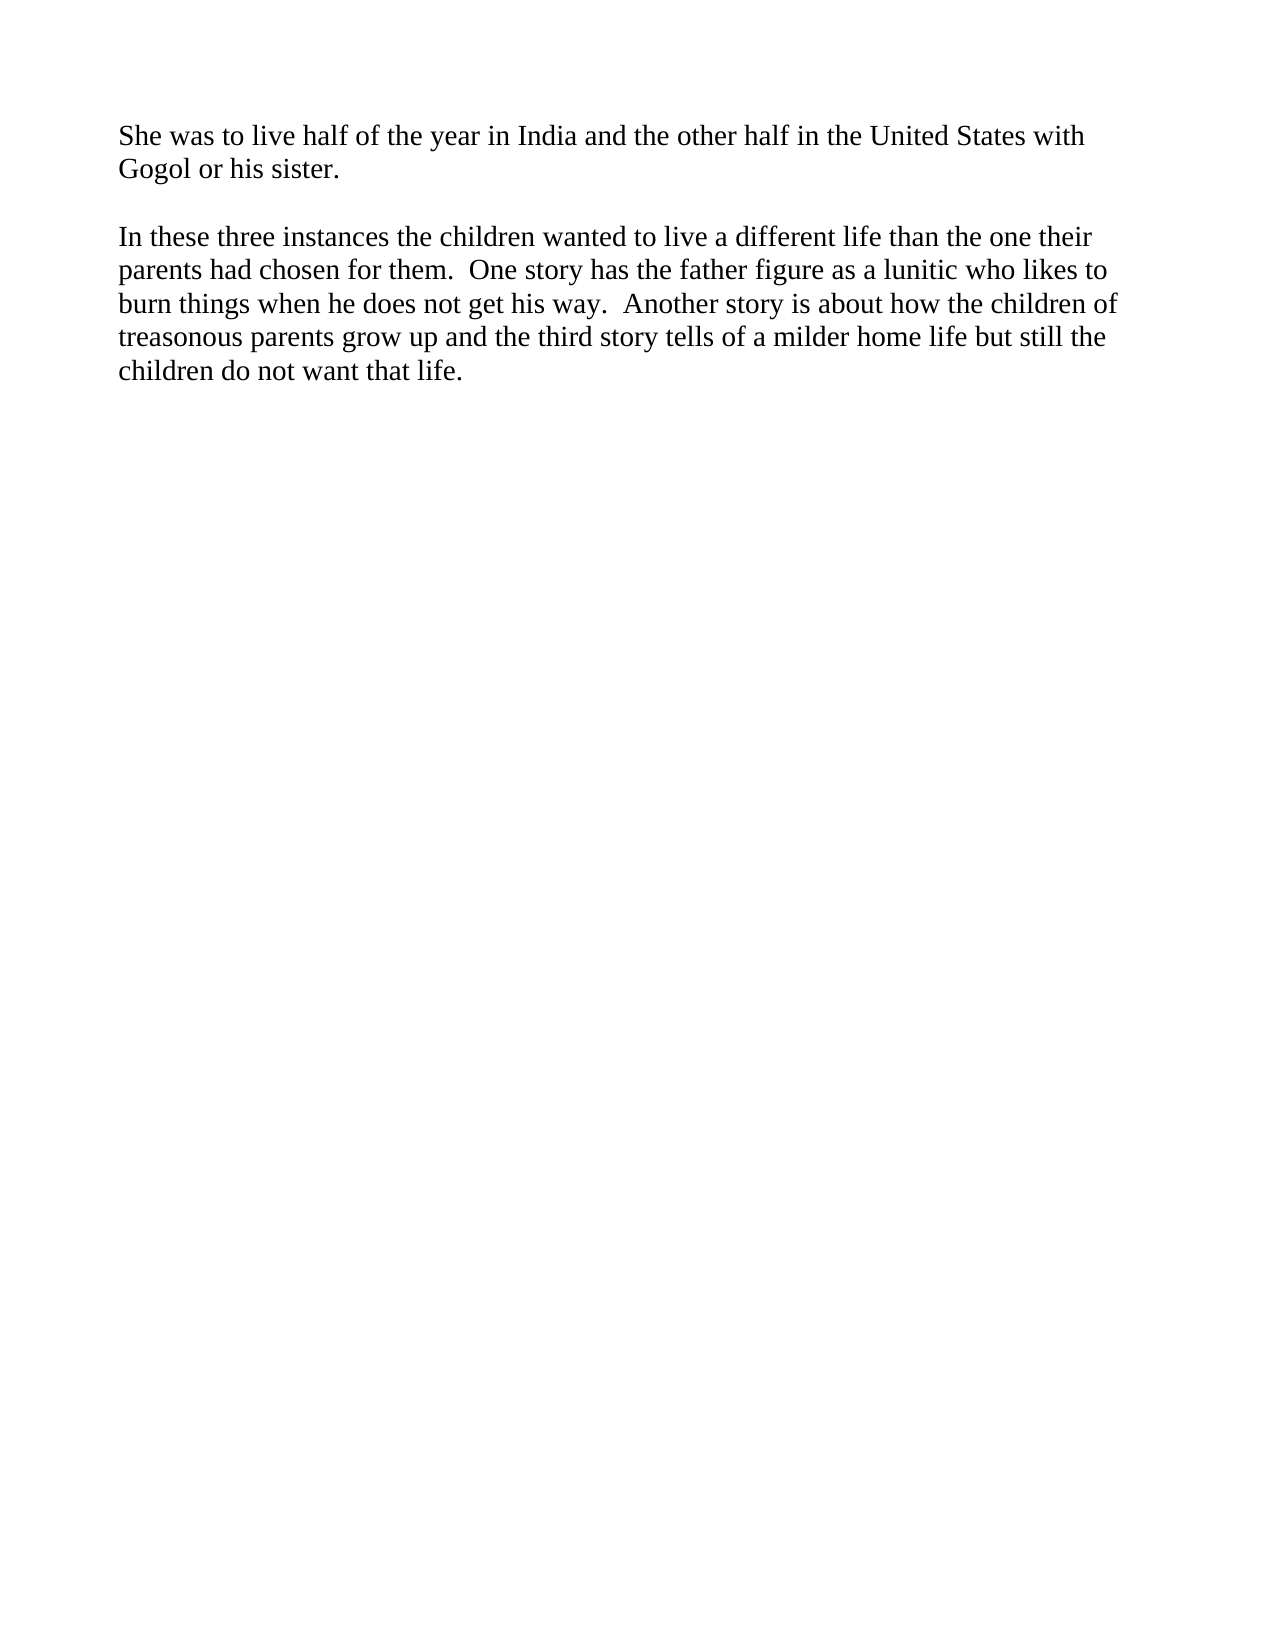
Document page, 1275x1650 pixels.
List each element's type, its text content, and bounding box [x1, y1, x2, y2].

text She was to live half of the year in India and the other half in the United States with Gogol or his sister. [118, 118, 1157, 185]
text In these three instances the children wanted to live a different life than the one their parents had chosen for them. One story has the father figure as a lunitic who likes to burn things when he does not get his way. Another story is about how the children of treasonous parents grow up and the third story tells of a milder home life but still the children do not want that life. [118, 219, 1157, 386]
